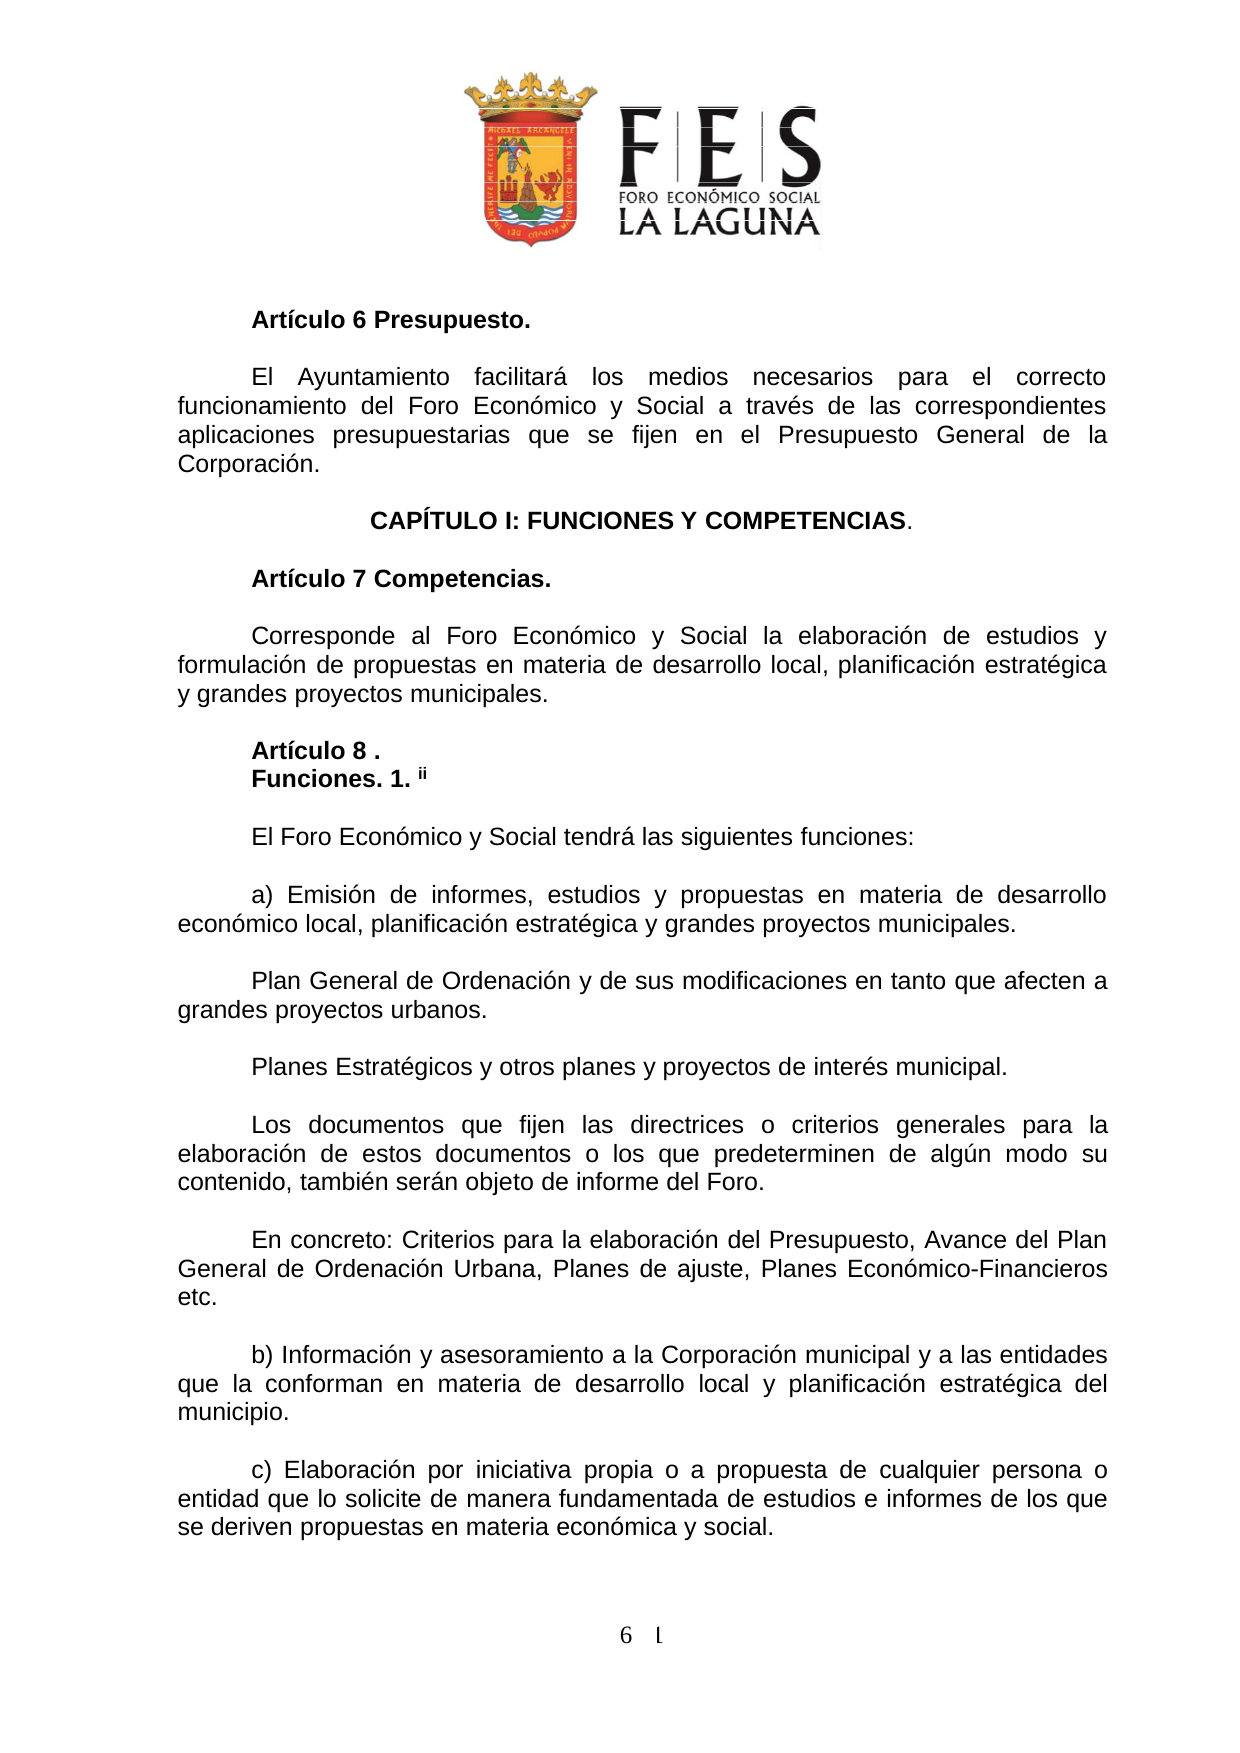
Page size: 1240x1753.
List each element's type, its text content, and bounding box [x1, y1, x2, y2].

text c) Elaboración por iniciativa propia o a propuesta de cualquier persona o [251, 1456, 1131, 1484]
text funcionamiento del Foro Económico y Social a través de las correspondientes [177, 392, 1131, 420]
text municipio. [177, 1398, 1131, 1426]
text contenido, también serán objeto de informe del Foro. [177, 1168, 1131, 1196]
text Corporación. [177, 450, 1131, 478]
text Funciones. 1. ii [251, 765, 452, 793]
text se deriven propuestas en materia económica y social. [177, 1513, 1131, 1541]
text Plan General de Ordenación y de sus modificaciones en tanto que afecten a [251, 967, 1131, 995]
text CAPÍTULO I: FUNCIONES Y COMPETENCIAS. [370, 507, 938, 535]
text Artículo 8 . [251, 737, 452, 765]
text El Ayuntamiento facilitará los medios necesarios para el correcto [251, 363, 1131, 391]
text etc. [177, 1283, 1131, 1311]
text 6 [619, 1622, 657, 1649]
text b) Información y asesoramiento a la Corporación municipal y a las entidades [251, 1341, 1131, 1369]
text económico local, planificación estratégica y grandes proyectos municipales. [177, 910, 1131, 938]
text Artículo 6 Presupuesto. [251, 306, 556, 334]
text grandes proyectos urbanos. [177, 996, 1131, 1024]
text formulación de propuestas en materia de desarrollo local, planificación estratégica [177, 651, 1131, 679]
text En concreto: Criterios para la elaboración del Presupuesto, Avance del Plan [251, 1226, 1131, 1254]
text /21 [657, 1622, 689, 1649]
text El Foro Económico y Social tendrá las siguientes funciones: [251, 823, 939, 851]
text y grandes proyectos municipales. [177, 680, 1131, 708]
text aplicaciones presupuestarias que se fijen en el Presupuesto General de la [177, 421, 1131, 449]
text a) Emisión de informes, estudios y propuestas en materia de desarrollo [251, 881, 1131, 909]
text Corresponde al Foro Económico y Social la elaboración de estudios y [251, 622, 1131, 650]
text Artículo 7 Competencias. [251, 565, 576, 593]
text elaboración de estos documentos o los que predeterminen de algún modo su [177, 1140, 1131, 1168]
text Planes Estratégicos y otros planes y proyectos de interés municipal. [251, 1053, 1030, 1081]
text Los documentos que fijen las directrices o criterios generales para la [251, 1111, 1131, 1139]
text entidad que lo solicite de manera fundamentada de estudios e informes de los que [177, 1485, 1131, 1513]
text General de Ordenación Urbana, Planes de ajuste, Planes Económico-Financieros [177, 1255, 1131, 1283]
text que la conforman en materia de desarrollo local y planificación estratégica del [177, 1370, 1131, 1398]
